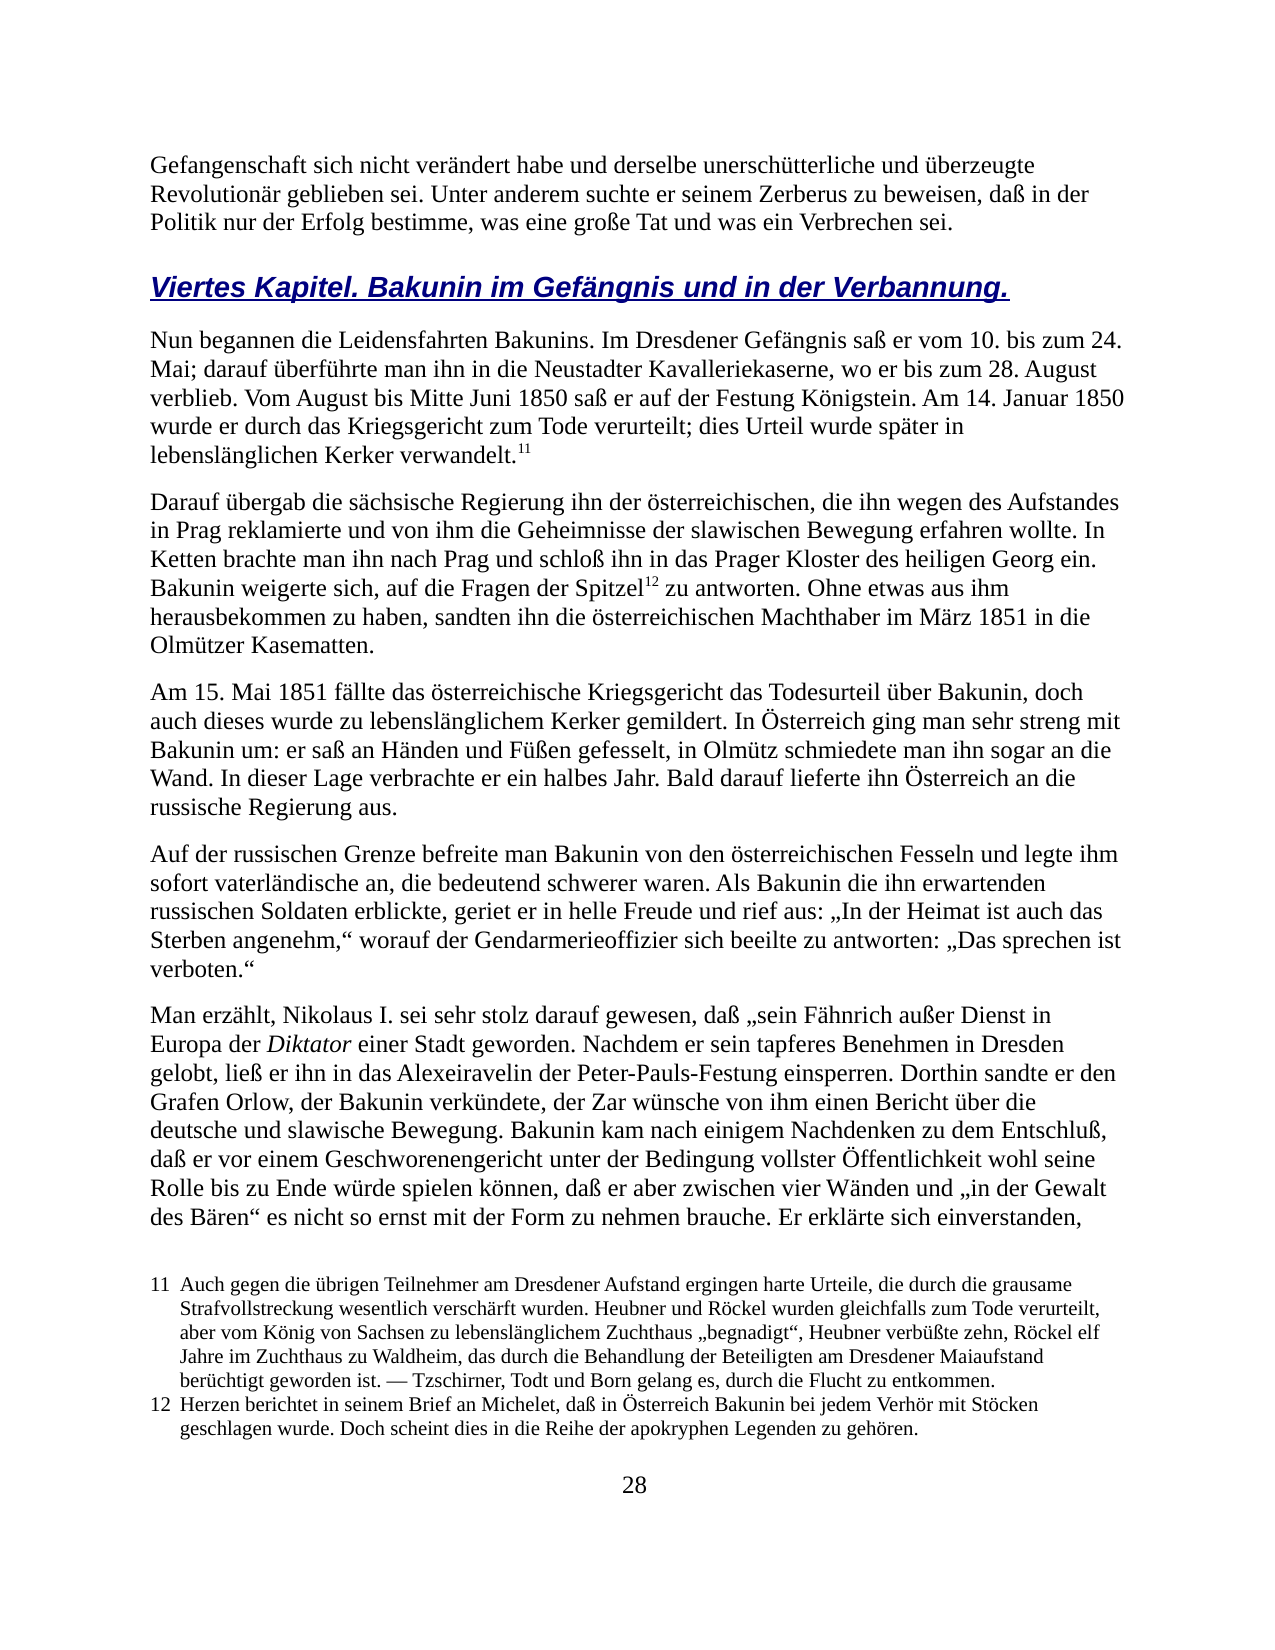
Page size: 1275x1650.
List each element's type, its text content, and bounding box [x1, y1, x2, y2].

text Am 15. Mai 1851 fällte das österreichische Kriegsgericht das Todesurteil über Bakunin, doch auch dieses wurde zu lebenslänglichem Kerker gemildert. In Österreich ging man sehr streng mit Bakunin um: er saß an Händen und Füßen gefesselt, in Olmütz schmiedete man ihn sogar an die Wand. In dieser Lage verbrachte er ein halbes Jahr. Bald darauf lieferte ihn Österreich an die russische Regierung aus. [150, 677, 1125, 821]
text Nun begannen die Leidensfahrten Bakunins. Im Dresdener Gefängnis saß er vom 10. bis zum 24. Mai; darauf überführte man ihn in die Neustadter Kavalleriekaserne, wo er bis zum 28. August verblieb. Vom August bis Mitte Juni 1850 saß er auf der Festung Königstein. Am 14. Januar 1850 wurde er durch das Kriegsgericht zum Tode verurteilt; dies Urteil wurde später in lebenslänglichen Kerker verwandelt. [150, 325, 1125, 469]
text Auch gegen die übrigen Teilnehmer am Dresdener Aufstand ergingen harte Urteile, die durch die grausame Strafvollstreckung wesentlich verschärft wurden. Heubner und Röckel wurden gleichfalls zum Tode verurteilt, aber vom König von Sachsen zu lebenslänglichem Zuchthaus „begnadigt“, Heubner verbüßte zehn, Röckel elf Jahre im Zuchthaus zu Waldheim, das durch die Behandlung der Beteiligten am Dresdener Maiaufstand berüchtigt geworden ist. — Tzschirner, Todt und Born gelang es, durch die Flucht zu entkommen. [150, 1272, 1125, 1392]
subtitle Viertes Kapitel. Bakunin im Gefängnis und in der Verbannung. [150, 270, 1125, 304]
text Man erzählt, Nikolaus I. sei sehr stolz darauf gewesen, daß „sein Fähnrich außer Dienst in Europa der Diktator einer Stadt geworden. Nachdem er sein tapferes Benehmen in Dresden gelobt, ließ er ihn in das Alexeiravelin der Peter-Pauls-Festung einsperren. Dorthin sandte er den Grafen Orlow, der Bakunin verkündete, der Zar wünsche von ihm einen Bericht über die deutsche und slawische Bewegung. Bakunin kam nach einigem Nachdenken zu dem Entschluß, daß er vor einem Geschworenengericht unter der Bedingung vollster Öffentlichkeit wohl seine Rolle bis zu Ende würde spielen können, daß er aber zwischen vier Wänden und „in der Gewalt des Bären“ es nicht so ernst mit der Form zu nehmen brauche. Er erklärte sich einverstanden, [150, 1001, 1125, 1231]
text Auf der russischen Grenze befreite man Bakunin von den österreichischen Fesseln und legte ihm sofort vaterländische an, die bedeutend schwerer waren. Als Bakunin die ihn erwartenden russischen Soldaten erblickte, geriet er in helle Freude und rief aus: „In der Heimat ist auch das Sterben angenehm,“ worauf der Gendarmerieoffizier sich beeilte zu antworten: „Das sprechen ist verboten.“ [150, 839, 1125, 983]
text Darauf übergab die sächsische Regierung ihn der österreichischen, die ihn wegen des Aufstandes in Prag reklamierte und von ihm die Geheimnisse der slawischen Bewegung erfahren wollte. In Ketten brachte man ihn nach Prag und schloß ihn in das Prager Kloster des heiligen Georg ein. Bakunin weigerte sich, auf die Fragen der Spitzel zu antworten. Ohne etwas aus ihm herausbekommen zu haben, sandten ihn die österreichischen Machthaber im März 1851 in die Olmützer Kasematten. [150, 487, 1125, 659]
text Gefangenschaft sich nicht verändert habe und derselbe unerschütterliche und überzeugte Revolutionär geblieben sei. Unter anderem suchte er seinem Zerberus zu beweisen, daß in der Politik nur der Erfolg bestimme, was eine große Tat und was ein Verbrechen sei. [150, 150, 1125, 236]
text Herzen berichtet in seinem Brief an Michelet, daß in Österreich Bakunin bei jedem Verhör mit Stöcken geschlagen wurde. Doch scheint dies in die Reihe der apokryphen Legenden zu gehören. [150, 1392, 1125, 1440]
